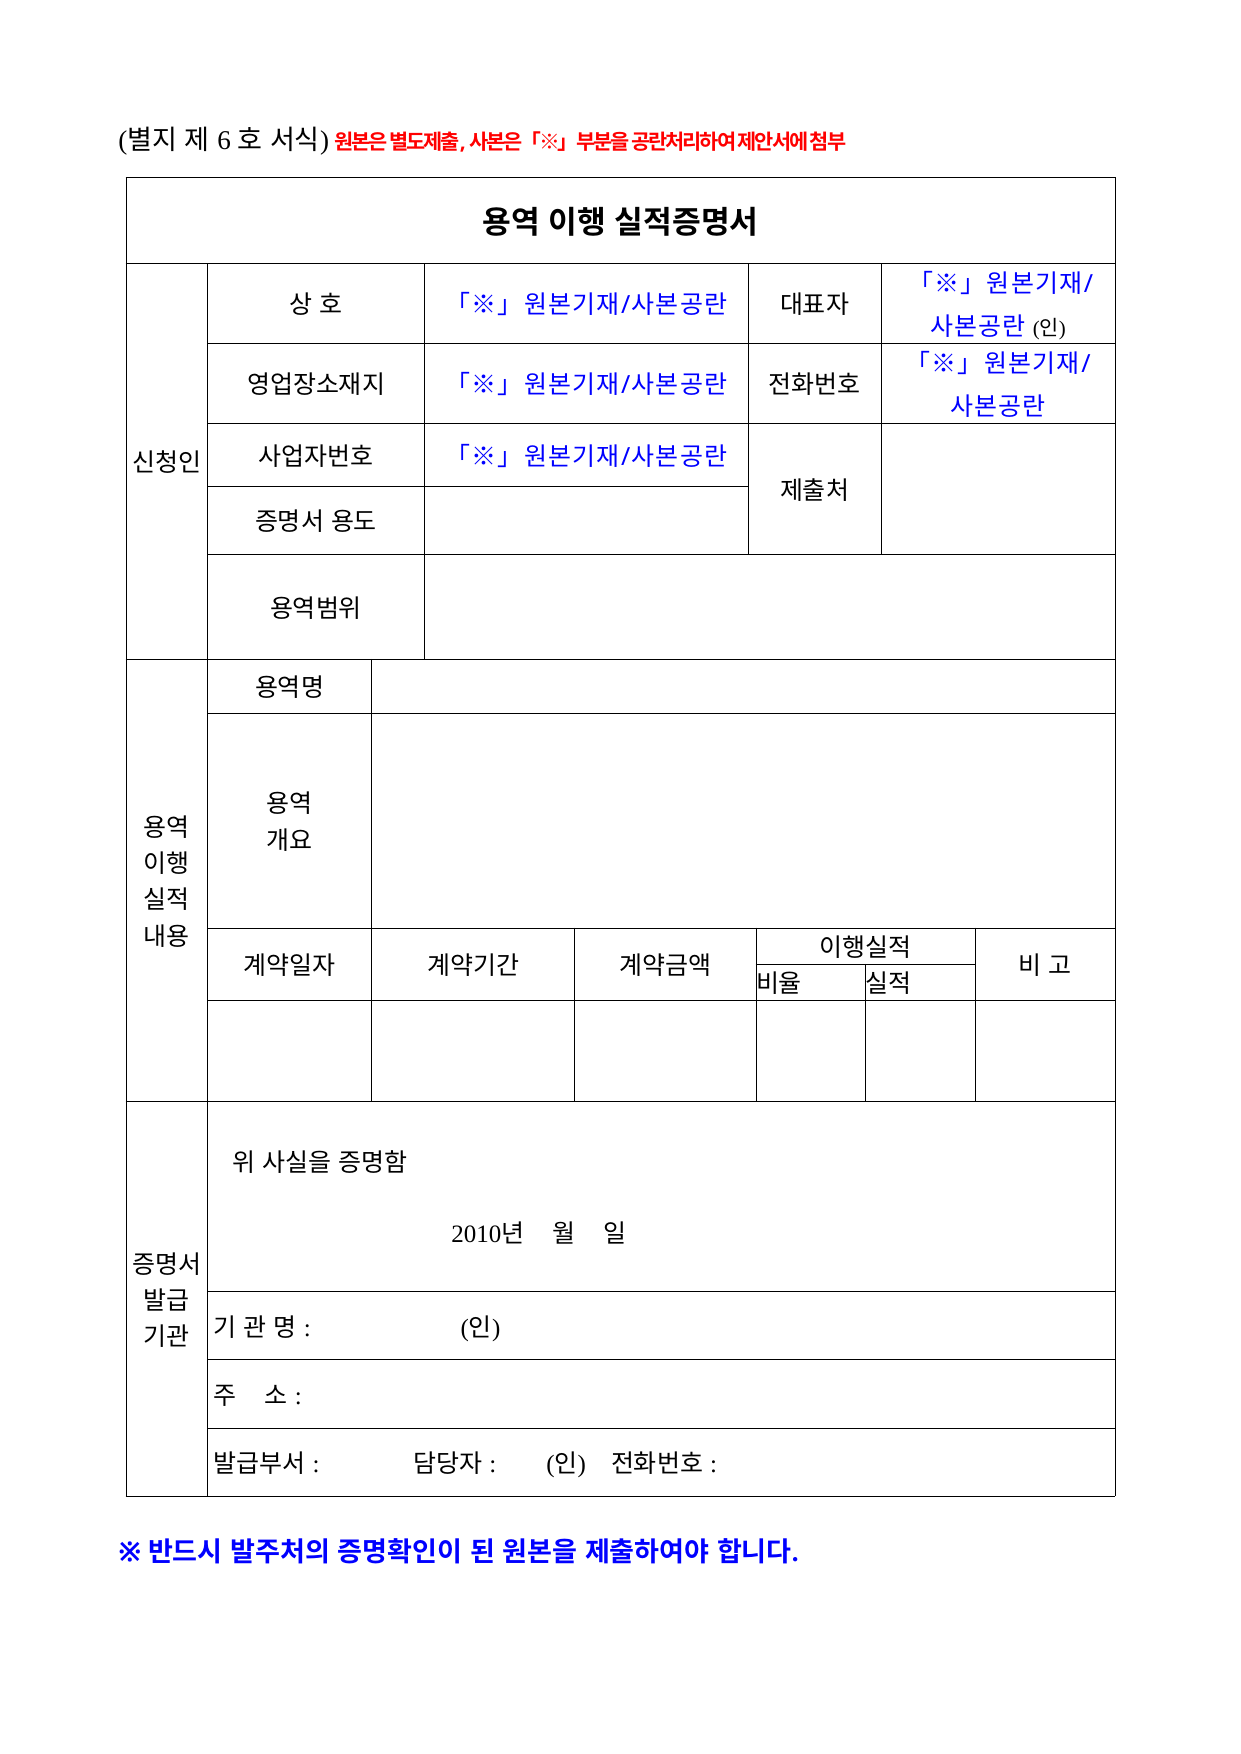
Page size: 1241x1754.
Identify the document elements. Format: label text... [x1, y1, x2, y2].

table_cell [425, 487, 748, 554]
table_cell 「※」원본기재/ 사본공란 [882, 344, 1115, 423]
table_cell 전화번호 [749, 344, 881, 423]
table_cell [425, 555, 1115, 659]
table_cell 「※」원본기재/사본공란 [425, 264, 748, 343]
table_cell 용역범위 [208, 555, 424, 659]
table_cell 계약일자 [208, 929, 371, 1000]
table_cell [372, 1001, 574, 1101]
table_cell 위 사실을 증명함 2010년 월 일 [208, 1102, 1115, 1291]
table_cell 발급부서 : 담당자 : (인) 전화번호 : [208, 1429, 1115, 1496]
table_cell 계약금액 [575, 929, 756, 1000]
table_cell [208, 1001, 371, 1101]
table_cell 계약기간 [372, 929, 574, 1000]
table_cell 비 고 [976, 929, 1115, 1000]
table_cell 신청인 [127, 264, 207, 659]
table_cell 사업자번호 [208, 424, 424, 486]
text (별지 제 6 호 서식) 원본은 별도제출, 사본은「※」부분을 공란처리하여 제안서에 첨부 [118, 118, 1122, 157]
table_cell 실적 [866, 965, 975, 1000]
table_cell [575, 1001, 756, 1101]
table_cell 대표자 [749, 264, 881, 343]
table_cell 이행실적 [757, 929, 975, 964]
table_cell 용역명 [208, 660, 371, 713]
table_cell 용역 이행 실적 내용 [127, 660, 207, 1101]
table_cell 주 소 : [208, 1360, 1115, 1427]
table_cell 상 호 [208, 264, 424, 343]
table_cell 기 관 명 : (인) [208, 1292, 1115, 1359]
text ※ 반드시 발주처의 증명확인이 된 원본을 제출하여야 합니다. [118, 1530, 1122, 1569]
table_cell 영업장소재지 [208, 344, 424, 423]
table_cell 「※」원본기재/사본공란 [425, 424, 748, 486]
table_cell [372, 660, 1115, 713]
table_cell [882, 424, 1115, 554]
table_cell 증명서 용도 [208, 487, 424, 554]
table_cell [757, 1001, 865, 1101]
table_cell 비율 [757, 965, 865, 1000]
table_header 용역 이행 실적증명서 [127, 178, 1115, 263]
table_cell 「※」원본기재/ 사본공란 (인) [882, 264, 1115, 343]
table_cell 「※」원본기재/사본공란 [425, 344, 748, 423]
table_cell [976, 1001, 1115, 1101]
table_cell 제출처 [749, 424, 881, 554]
table_cell 증명서 발급 기관 [127, 1102, 207, 1496]
table_cell [372, 714, 1115, 927]
table_cell 용역 개요 [208, 714, 371, 927]
table_cell [866, 1001, 975, 1101]
